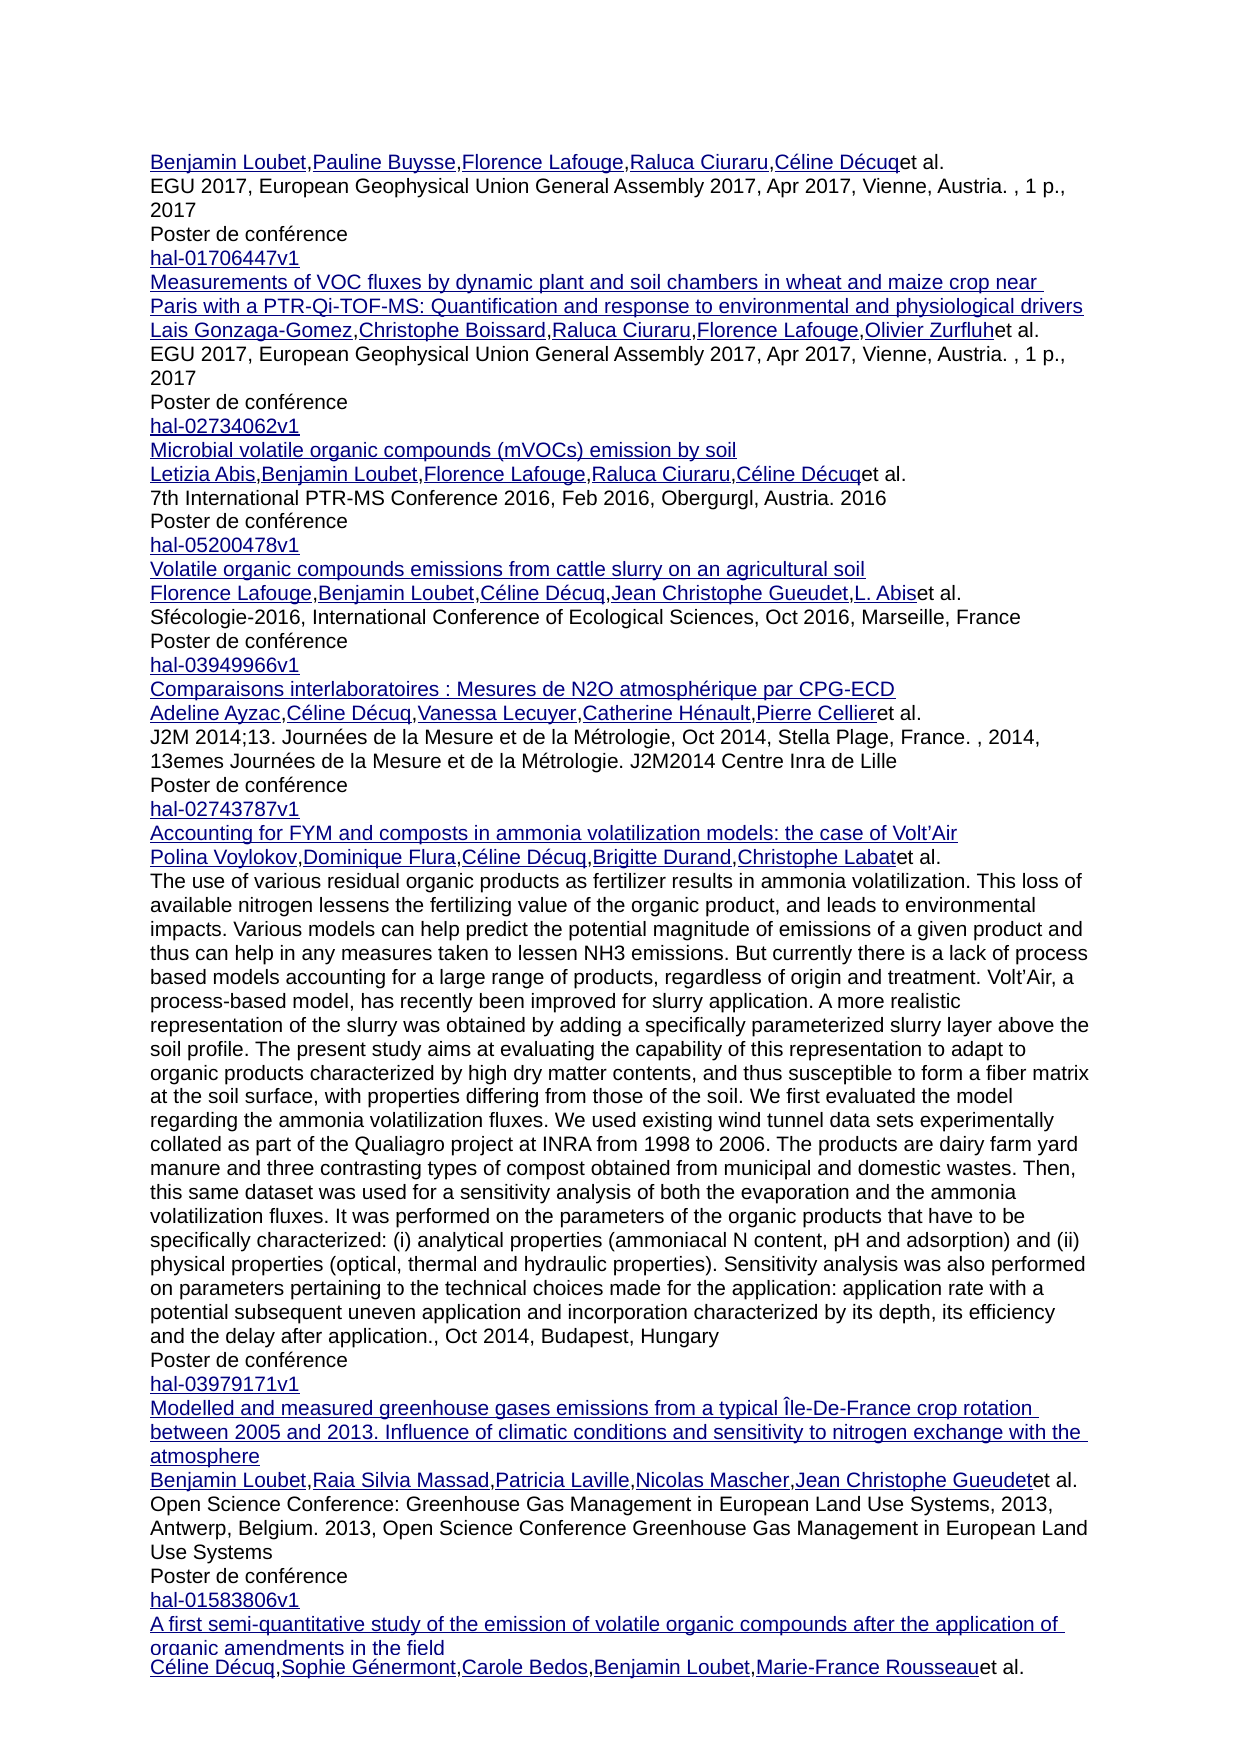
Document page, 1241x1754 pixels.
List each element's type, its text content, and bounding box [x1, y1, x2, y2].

table_cell Measurements of VOC fluxes by dynamic plant and soil chambers in wheat and maize crop near Paris with a PTR-Qi-TOF-MS: Quantification and response to environmental and physiological drivers Lais Gonzaga-Gomez,Christophe Boissard,Raluca Ciuraru,Florence Lafouge,Olivier Zurfluhet al. EGU 2017, European Geophysical Union General Assembly 2017, Apr 2017, Vienne, Austria. , 1 p., 2017 Poster de conférence hal-02734062v1 [150, 270, 1090, 437]
table_cell Benjamin Loubet,Pauline Buysse,Florence Lafouge,Raluca Ciuraru,Céline Décuqet al. EGU 2017, European Geophysical Union General Assembly 2017, Apr 2017, Vienne, Austria. , 1 p., 2017 Poster de conférence hal-01706447v1 [150, 150, 1090, 270]
table_cell Volatile organic compounds emissions from cattle slurry on an agricultural soil Florence Lafouge,Benjamin Loubet,Céline Décuq,Jean Christophe Gueudet,L. Abiset al. Sfécologie-2016, International Conference of Ecological Sciences, Oct 2016, Marseille, France Poster de conférence hal-03949966v1 [150, 557, 1090, 677]
table_cell A first semi-quantitative study of the emission of volatile organic compounds after the application of organic amendments in the field Céline Décuq,Sophie Génermont,Carole Bedos,Benjamin Loubet,Marie-France Rousseauet al. [150, 1611, 1090, 1679]
table_cell Comparaisons interlaboratoires : Mesures de N2O atmosphérique par CPG-ECD Adeline Ayzac,Céline Décuq,Vanessa Lecuyer,Catherine Hénault,Pierre Cellieret al. J2M 2014;13. Journées de la Mesure et de la Métrologie, Oct 2014, Stella Plage, France. , 2014, 13emes Journées de la Mesure et de la Métrologie. J2M2014 Centre Inra de Lille Poster de conférence hal-02743787v1 [150, 677, 1090, 821]
table_cell Modelled and measured greenhouse gases emissions from a typical Île-De-France crop rotation between 2005 and 2013. Influence of climatic conditions and sensitivity to nitrogen exchange with the atmosphere Benjamin Loubet,Raia Silvia Massad,Patricia Laville,Nicolas Mascher,Jean Christophe Gueudetet al. Open Science Conference: Greenhouse Gas Management in European Land Use Systems, 2013, Antwerp, Belgium. 2013, Open Science Conference Greenhouse Gas Management in European Land Use Systems Poster de conférence hal-01583806v1 [150, 1396, 1090, 1611]
table_cell Accounting for FYM and composts in ammonia volatilization models: the case of Volt’Air Polina Voylokov,Dominique Flura,Céline Décuq,Brigitte Durand,Christophe Labatet al. The use of various residual organic products as fertilizer results in ammonia volatilization. This loss of available nitrogen lessens the fertilizing value of the organic product, and leads to environmental impacts. Various models can help predict the potential magnitude of emissions of a given product and thus can help in any measures taken to lessen NH3 emissions. But currently there is a lack of process based models accounting for a large range of products, regardless of origin and treatment. Volt’Air, a process-based model, has recently been improved for slurry application. A more realistic representation of the slurry was obtained by adding a specifically parameterized slurry layer above the soil profile. The present study aims at evaluating the capability of this representation to adapt to organic products characterized by high dry matter contents, and thus susceptible to form a fiber matrix at the soil surface, with properties differing from those of the soil. We first evaluated the model regarding the ammonia volatilization fluxes. We used existing wind tunnel data sets experimentally collated as part of the Qualiagro project at INRA from 1998 to 2006. The products are dairy farm yard manure and three contrasting types of compost obtained from municipal and domestic wastes. Then, this same dataset was used for a sensitivity analysis of both the evaporation and the ammonia volatilization fluxes. It was performed on the parameters of the organic products that have to be specifically characterized: (i) analytical properties (ammoniacal N content, pH and adsorption) and (ii) physical properties (optical, thermal and hydraulic properties). Sensitivity analysis was also performed on parameters pertaining to the technical choices made for the application: application rate with a potential subsequent uneven application and incorporation characterized by its depth, its efficiency and the delay after application., Oct 2014, Budapest, Hungary Poster de conférence hal-03979171v1 [150, 821, 1090, 1396]
table_cell Microbial volatile organic compounds (mVOCs) emission by soil Letizia Abis,Benjamin Loubet,Florence Lafouge,Raluca Ciuraru,Céline Décuqet al. 7th International PTR-MS Conference 2016, Feb 2016, Obergurgl, Austria. 2016 Poster de conférence hal-05200478v1 [150, 438, 1090, 557]
